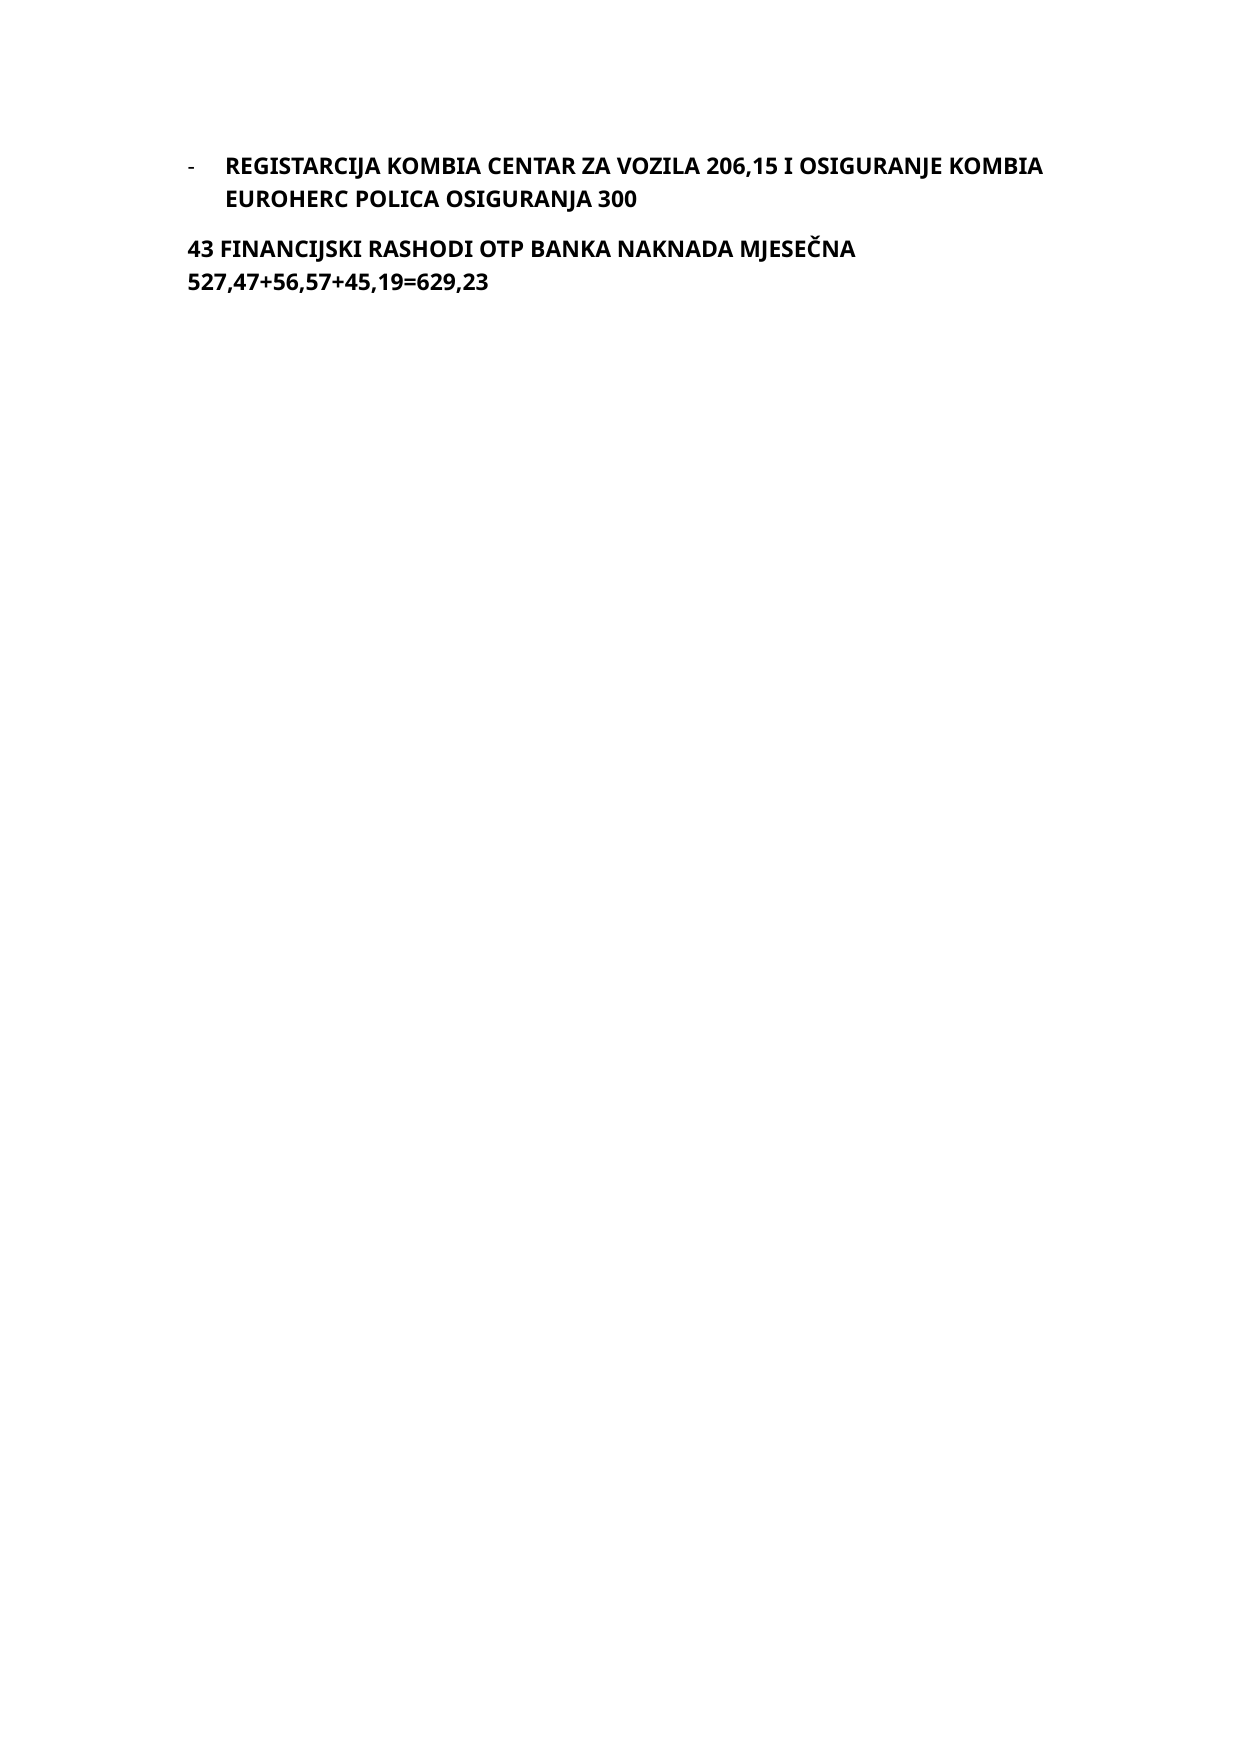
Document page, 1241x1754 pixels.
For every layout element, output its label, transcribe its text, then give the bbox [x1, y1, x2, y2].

list REGISTARCIJA KOMBIA CENTAR ZA VOZILA 206,15 I OSIGURANJE KOMBIA EUROHERC POLICA OSIGURANJA 300 [187, 150, 1090, 214]
text 43 FINANCIJSKI RASHODI OTP BANKA NAKNADA MJESEČNA 527,47+56,57+45,19=629,23 [187, 233, 1090, 297]
